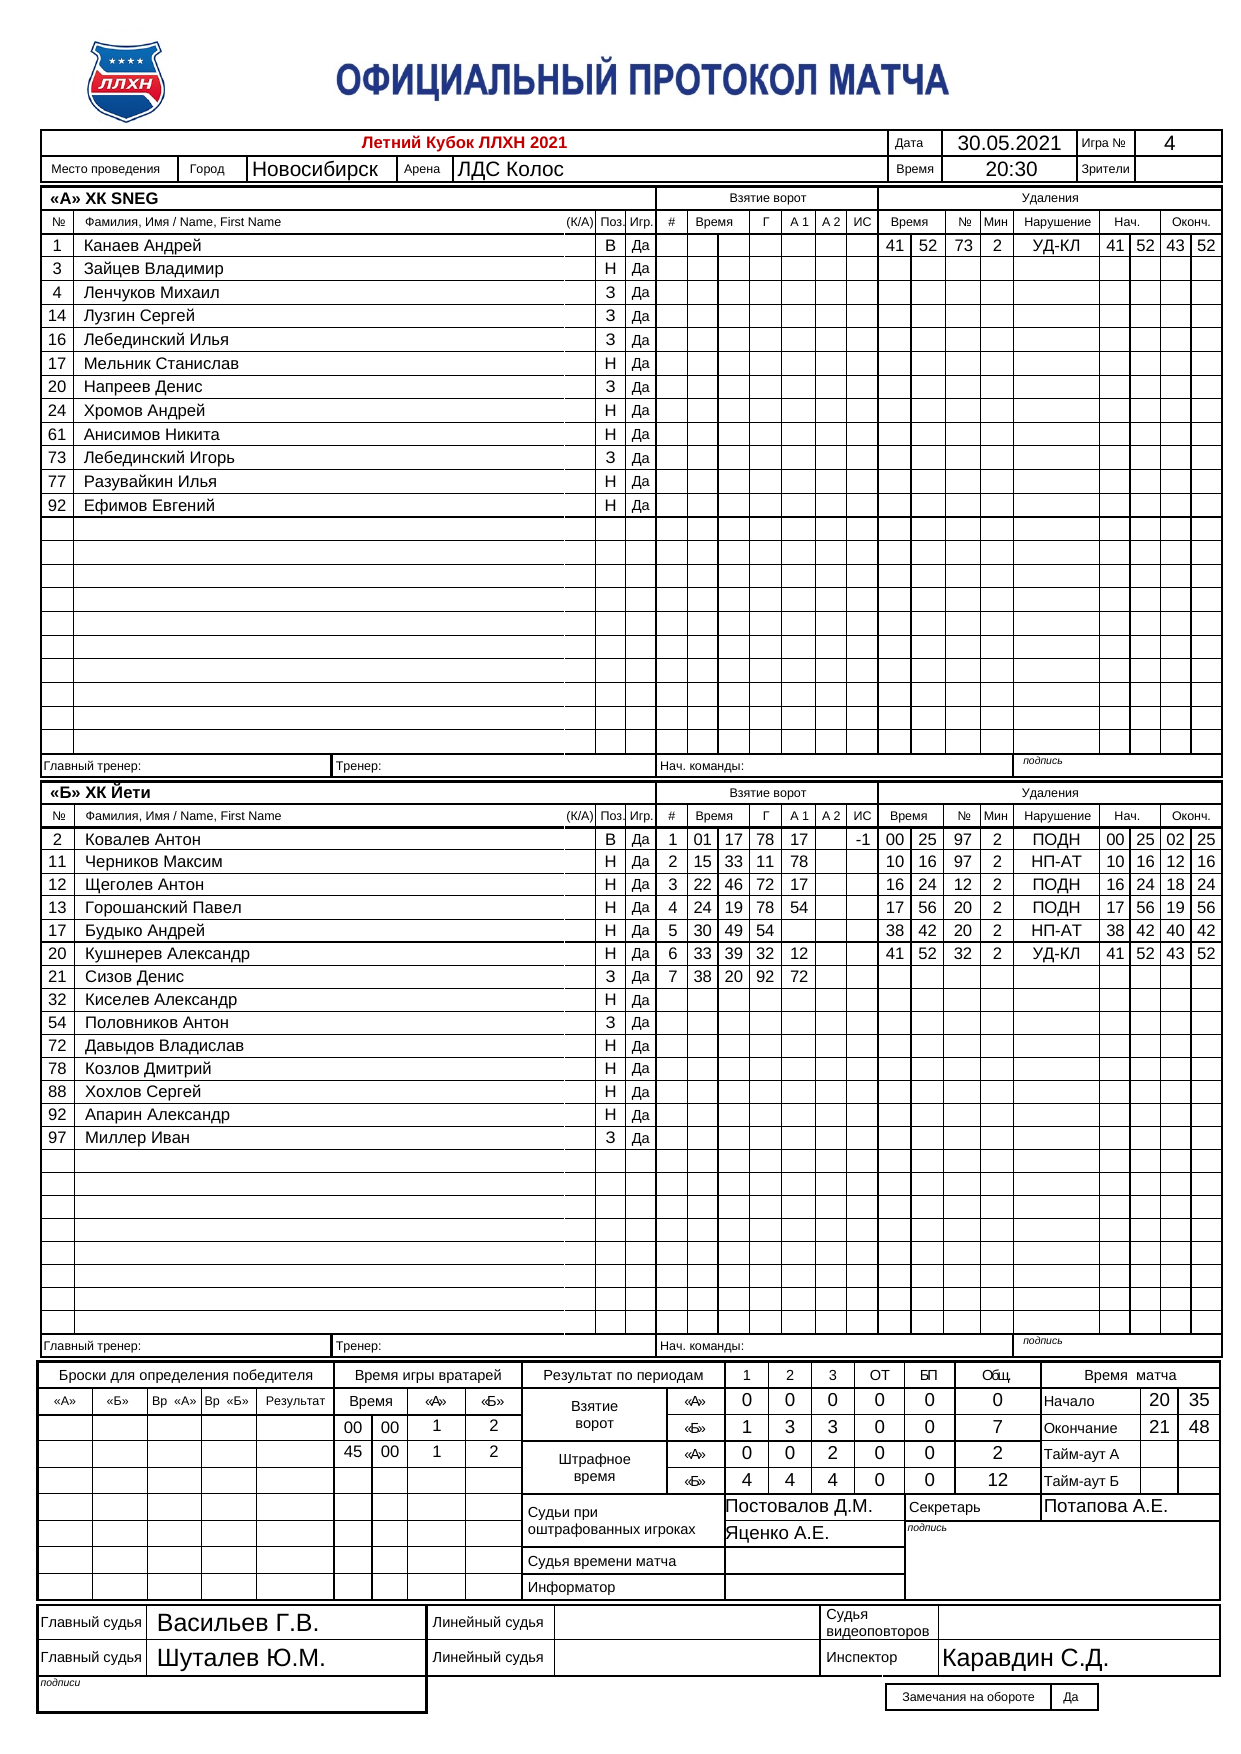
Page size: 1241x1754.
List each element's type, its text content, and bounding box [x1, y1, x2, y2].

table_cell [596, 659, 625, 682]
table_cell [1014, 352, 1099, 374]
table_cell [1014, 1311, 1099, 1333]
table_cell Нач. команды: [657, 1335, 1012, 1356]
table_cell [42, 1311, 74, 1333]
table_cell [42, 565, 73, 587]
table_cell Главный судья [39, 1640, 146, 1675]
table_cell 4 [42, 281, 73, 303]
table_cell Да [626, 943, 655, 964]
table_cell [912, 1311, 943, 1333]
table_cell [1161, 1242, 1190, 1264]
table_cell [816, 1058, 846, 1079]
table_cell Н [596, 896, 625, 918]
table_cell [39, 1547, 92, 1573]
table_cell [688, 565, 717, 587]
table_cell 46 [719, 874, 749, 895]
table_cell [1192, 257, 1221, 280]
table_header Время матча [1042, 1363, 1219, 1387]
table_cell [944, 1150, 980, 1172]
table_cell [912, 989, 943, 1011]
table_cell [1131, 423, 1160, 445]
table_cell [782, 1196, 815, 1218]
table_cell [750, 659, 781, 682]
table_cell 2 [981, 829, 1013, 849]
table_cell [596, 612, 625, 634]
table_cell 0 [905, 1415, 954, 1440]
table_cell [1100, 707, 1129, 729]
table_cell # [657, 211, 687, 233]
table_cell [912, 446, 945, 469]
table_cell [657, 1058, 687, 1079]
table_cell [981, 565, 1013, 587]
table_cell ИС [847, 805, 877, 826]
table_cell 12 [42, 874, 74, 895]
table_cell [879, 1035, 910, 1057]
table_cell [596, 1242, 625, 1264]
table_cell [202, 1494, 256, 1520]
table_cell [726, 1548, 904, 1573]
table_cell [847, 659, 877, 682]
table_cell [688, 1104, 717, 1126]
table_cell [883, 1677, 1220, 1681]
table_cell [847, 494, 877, 516]
table_cell [750, 1242, 781, 1264]
table_cell [42, 1219, 74, 1241]
table_cell 0 [726, 1442, 768, 1467]
table_cell [1100, 1265, 1129, 1287]
table_cell [688, 612, 717, 634]
table_cell [75, 1173, 564, 1195]
table_cell [657, 1242, 687, 1264]
table_cell [1014, 399, 1099, 422]
table_cell [879, 1081, 910, 1103]
table_cell [657, 281, 687, 303]
table_cell [257, 1441, 333, 1467]
table_cell [847, 399, 877, 422]
table_cell Да [626, 1012, 655, 1033]
table_cell [565, 541, 595, 564]
table_cell [335, 1574, 371, 1599]
table_cell [946, 257, 980, 280]
table_cell [1100, 730, 1129, 753]
table_cell [912, 494, 945, 516]
table_cell Да [626, 1104, 655, 1126]
table_cell [1192, 1127, 1221, 1149]
table_cell [816, 1104, 846, 1126]
table_cell [373, 1547, 407, 1573]
table_cell [719, 1242, 749, 1264]
table_cell Апарин Александр [75, 1104, 564, 1126]
table_cell [912, 1242, 943, 1264]
table_cell [1100, 683, 1129, 706]
table_cell [657, 1219, 687, 1241]
table_cell [782, 235, 815, 256]
table_cell «Б» [93, 1389, 147, 1413]
table_cell 24 [1192, 874, 1221, 895]
table_cell 78 [782, 850, 815, 872]
table_cell [719, 328, 749, 351]
table_cell [981, 1058, 1013, 1079]
table_header БП [905, 1363, 954, 1387]
table_cell [816, 707, 846, 729]
table_cell [912, 565, 945, 587]
table_cell Мин [981, 211, 1013, 233]
table_cell ИС [847, 211, 877, 233]
table_cell [912, 399, 945, 422]
table_cell 16 [1100, 874, 1129, 895]
table_cell [688, 1219, 717, 1241]
table_cell [565, 257, 595, 280]
table_cell [1100, 565, 1129, 587]
table_cell [1100, 281, 1129, 303]
table_cell [1161, 470, 1190, 493]
table_cell [981, 1012, 1013, 1033]
table_cell [946, 399, 980, 422]
table_cell [1136, 157, 1221, 181]
table_cell Мин [981, 805, 1013, 826]
table_cell [750, 683, 781, 706]
table_cell Игр. [626, 805, 655, 826]
table_cell [1014, 966, 1099, 987]
table_cell Напреев Денис [74, 376, 564, 398]
table_cell [912, 1127, 943, 1149]
table_cell [946, 281, 980, 303]
table_cell [816, 1219, 846, 1241]
table_cell [74, 730, 564, 753]
table_cell [657, 1104, 687, 1126]
table_cell [74, 636, 564, 658]
table_cell Зрители [1078, 157, 1134, 181]
table_cell [42, 683, 73, 706]
table_header 2 [769, 1363, 811, 1387]
table_cell [912, 518, 945, 540]
table_cell [565, 470, 595, 493]
table_cell [750, 352, 781, 374]
table_cell [782, 636, 815, 658]
table_cell [879, 588, 910, 611]
table_cell 19 [1161, 896, 1190, 918]
table_cell [148, 1574, 201, 1599]
table_cell [981, 328, 1013, 351]
table_cell [782, 1288, 815, 1310]
table_cell [39, 1416, 92, 1440]
table_cell 24 [912, 874, 943, 895]
table_cell № [946, 211, 980, 233]
table_cell 4 [726, 1468, 768, 1493]
table_cell [981, 470, 1013, 493]
table_cell [879, 966, 910, 987]
table_cell [879, 659, 910, 682]
table_cell [879, 989, 910, 1011]
table_cell [719, 1012, 749, 1033]
table_cell 88 [42, 1081, 74, 1103]
table_cell 25 [912, 829, 943, 849]
table_cell [1014, 1081, 1099, 1103]
table_cell [750, 989, 781, 1011]
table_cell [939, 1606, 1219, 1639]
table_cell Да [626, 850, 655, 872]
table_cell [1131, 399, 1160, 422]
table_cell [816, 636, 846, 658]
table_cell [466, 1521, 521, 1546]
table_cell 72 [42, 1035, 74, 1057]
table_cell 2 [956, 1442, 1040, 1467]
table_cell [1161, 588, 1190, 611]
table_cell Да [626, 966, 655, 987]
table_cell [981, 446, 1013, 469]
table_cell [688, 376, 717, 398]
table_cell Новосибирск [248, 157, 396, 181]
table_cell [565, 1288, 595, 1310]
table_cell [1131, 588, 1160, 611]
table_cell [1131, 966, 1160, 987]
table_cell [1161, 565, 1190, 587]
table_cell 52 [1131, 943, 1160, 964]
table_cell [1131, 707, 1160, 729]
table_cell [750, 1104, 781, 1126]
table_cell [565, 494, 595, 516]
table_cell [596, 636, 625, 658]
table_cell [879, 1058, 910, 1079]
table_cell Васильев Г.В. [147, 1606, 425, 1639]
table_cell [782, 352, 815, 374]
table_cell Да [626, 920, 655, 941]
table_cell [1131, 494, 1160, 516]
table_cell З [596, 1012, 625, 1033]
table_cell [981, 1150, 1013, 1172]
table_cell 18 [1161, 874, 1190, 895]
table_cell [596, 1288, 625, 1310]
table_cell [782, 1265, 815, 1287]
table_cell [750, 707, 781, 729]
table_cell [847, 446, 877, 469]
table_cell [1192, 305, 1221, 327]
table_cell [847, 328, 877, 351]
table_cell [75, 1265, 564, 1287]
table_cell [688, 352, 717, 374]
table_cell [1161, 659, 1190, 682]
table_cell 2 [812, 1442, 854, 1467]
table_cell [879, 1196, 910, 1218]
table_cell [782, 707, 815, 729]
table_header Результат по периодам [523, 1363, 724, 1387]
table_cell Тайм-аут Б [1042, 1468, 1140, 1493]
table_cell [626, 1219, 655, 1241]
table_cell [750, 281, 781, 303]
table_cell 12 [944, 874, 980, 895]
table_cell [565, 1173, 595, 1195]
table_cell [1161, 518, 1190, 540]
table_cell [981, 281, 1013, 303]
table_cell [750, 518, 781, 540]
table_cell [93, 1521, 147, 1546]
table_cell [1131, 376, 1160, 398]
table_cell [782, 376, 815, 398]
table_cell 97 [944, 829, 980, 849]
table_cell [657, 328, 687, 351]
table_header Броски для определения победителя [39, 1363, 333, 1387]
table_cell [1100, 470, 1129, 493]
table_cell 0 [855, 1415, 904, 1440]
table_cell 12 [782, 943, 815, 964]
table_cell Судья видеоповторов [821, 1606, 938, 1639]
table_cell 17 [782, 829, 815, 849]
table_cell [782, 1242, 815, 1264]
table_cell Да [626, 1058, 655, 1079]
table_cell [1100, 1081, 1129, 1103]
table_cell [816, 1311, 846, 1333]
table_cell 0 [812, 1389, 854, 1413]
table_cell [750, 730, 781, 753]
table_cell [1161, 1173, 1190, 1195]
table_cell [1192, 683, 1221, 706]
table_cell 48 [1179, 1415, 1219, 1440]
table_cell 16 [42, 328, 73, 351]
table_cell [981, 1288, 1013, 1310]
table_cell [1192, 588, 1221, 611]
table_cell [596, 518, 625, 540]
table_cell [1179, 1468, 1219, 1493]
table_cell [565, 376, 595, 398]
table_cell [912, 281, 945, 303]
table_cell [816, 1265, 846, 1287]
table_cell 1 [726, 1415, 768, 1440]
table_cell [42, 541, 73, 564]
table_cell [782, 257, 815, 280]
table_cell [981, 1265, 1013, 1287]
table_cell [202, 1416, 256, 1440]
table_cell Ковалев Антон [75, 829, 564, 849]
table_cell [879, 1104, 910, 1126]
table_cell [565, 305, 595, 327]
table_cell [981, 636, 1013, 658]
table_cell [946, 588, 980, 611]
table_cell [981, 352, 1013, 374]
table_cell [1131, 636, 1160, 658]
table_cell [74, 707, 564, 729]
table_cell [1131, 730, 1160, 753]
table_cell 00 [373, 1441, 407, 1467]
table_cell Да [626, 1081, 655, 1103]
table_cell [782, 1173, 815, 1195]
table_cell [981, 541, 1013, 564]
table_cell 54 [42, 1012, 74, 1033]
table_cell [1131, 352, 1160, 374]
table_cell [1192, 1196, 1221, 1218]
table_cell [1192, 1242, 1221, 1264]
table_cell [750, 565, 781, 587]
table_cell [944, 1012, 980, 1033]
table_cell [202, 1574, 256, 1599]
table_cell 72 [782, 966, 815, 987]
table_cell [981, 1196, 1013, 1218]
table_cell [719, 565, 749, 587]
table_cell [148, 1416, 201, 1440]
table_cell [1192, 352, 1221, 374]
table_cell [879, 1219, 910, 1241]
table_cell [688, 518, 717, 540]
table_cell [847, 257, 877, 280]
table_cell Зайцев Владимир [74, 257, 564, 280]
table_cell 01 [688, 829, 717, 849]
table_cell Щеголев Антон [75, 874, 564, 895]
table_cell [816, 399, 846, 422]
table_cell 2 [42, 829, 74, 849]
table_cell [946, 305, 980, 327]
table_cell [816, 446, 846, 469]
table_cell [1192, 1058, 1221, 1079]
table_cell [657, 989, 687, 1011]
table_cell [946, 518, 980, 540]
table_cell [816, 683, 846, 706]
table_cell 41 [879, 943, 910, 964]
table_cell [782, 588, 815, 611]
table_cell Лузгин Сергей [74, 305, 564, 327]
table_cell А 2 [816, 211, 846, 233]
table_cell Вр «А» [148, 1389, 201, 1413]
table_cell [981, 1127, 1013, 1149]
table_cell [688, 707, 717, 729]
table_cell [1161, 305, 1190, 327]
table_cell [1014, 305, 1099, 327]
table_cell Место проведения [42, 157, 177, 181]
table_cell [565, 423, 595, 445]
table_cell Нач. команды: [657, 755, 1012, 776]
table_cell [688, 235, 717, 256]
table_cell [946, 636, 980, 658]
table_cell подпись [906, 1522, 1219, 1599]
table_cell Время [688, 211, 749, 233]
table_cell Да [626, 874, 655, 895]
table_cell Арена [398, 157, 452, 181]
table_cell [946, 707, 980, 729]
table_cell [1014, 659, 1099, 682]
table_cell [565, 588, 595, 611]
table_cell [879, 328, 910, 351]
table_cell [565, 1035, 595, 1057]
table_cell [1100, 1173, 1129, 1195]
table_cell [657, 305, 687, 327]
table_cell [626, 707, 655, 729]
table_cell 17 [782, 874, 815, 895]
table_cell [946, 730, 980, 753]
table_cell [847, 943, 877, 964]
table_cell [1192, 1311, 1221, 1333]
table_cell [879, 1173, 910, 1195]
table_cell [657, 1173, 687, 1195]
table_cell 38 [879, 920, 910, 941]
table_cell 56 [912, 896, 943, 918]
table_cell [657, 1196, 687, 1218]
table_cell [565, 612, 595, 634]
table_cell [626, 565, 655, 587]
table_cell [257, 1468, 333, 1493]
table_cell [202, 1441, 256, 1467]
table_cell [719, 518, 749, 540]
table_cell [847, 1196, 877, 1218]
table_cell [847, 874, 877, 895]
table_cell Н [596, 874, 625, 895]
table_cell [719, 305, 749, 327]
table_cell [565, 328, 595, 351]
table_cell [1161, 612, 1190, 634]
table_cell [944, 1127, 980, 1149]
table_cell [1131, 1012, 1160, 1033]
table_cell [782, 1150, 815, 1172]
table_cell [847, 1150, 877, 1172]
table_cell [750, 1265, 781, 1287]
table_cell [688, 1173, 717, 1195]
table_cell [816, 989, 846, 1011]
table_cell Каравдин С.Д. [939, 1640, 1219, 1675]
table_cell [565, 659, 595, 682]
table_cell [688, 1150, 717, 1172]
table_cell 0 [905, 1442, 954, 1467]
table_cell [1192, 1104, 1221, 1126]
table_cell [912, 1104, 943, 1126]
table_cell [847, 707, 877, 729]
table_cell [257, 1547, 333, 1573]
table_cell [946, 494, 980, 516]
table_cell [1192, 281, 1221, 303]
table_cell [657, 470, 687, 493]
table_cell [565, 1150, 595, 1172]
table_cell [816, 565, 846, 587]
table_cell [74, 588, 564, 611]
table_cell [719, 257, 749, 280]
table_cell [1192, 518, 1221, 540]
table_cell [981, 399, 1013, 422]
table_cell [626, 1196, 655, 1218]
table_cell [847, 1242, 877, 1264]
table_cell [719, 636, 749, 658]
table_cell Да [626, 446, 655, 469]
table_header ОТ [855, 1363, 904, 1387]
table_header 30.05.2021 [943, 131, 1076, 155]
table_cell [626, 588, 655, 611]
table_cell [719, 1219, 749, 1241]
table_cell Н [596, 1104, 625, 1126]
table_cell А 1 [782, 211, 815, 233]
table_cell Нарушение [1014, 805, 1099, 826]
table_cell [1100, 494, 1129, 516]
table_cell [148, 1547, 201, 1573]
table_cell [42, 636, 73, 658]
table_cell [912, 376, 945, 398]
table_cell [750, 494, 781, 516]
table_cell [912, 305, 945, 327]
table_cell 2 [981, 874, 1013, 895]
table_cell Да [626, 989, 655, 1011]
table_cell [946, 612, 980, 634]
table_cell [816, 1127, 846, 1149]
table_cell [847, 920, 877, 941]
table_cell [596, 1311, 625, 1333]
table_cell (К/А) [565, 805, 595, 826]
table_cell [750, 541, 781, 564]
table_cell Канаев Андрей [74, 235, 564, 256]
table_cell [93, 1547, 147, 1573]
table_cell ПОДН [1014, 896, 1099, 918]
table_cell А 2 [816, 805, 846, 826]
table_cell 20 [1141, 1389, 1177, 1413]
table_cell 78 [42, 1058, 74, 1079]
table_cell [944, 1173, 980, 1195]
table_cell [816, 1242, 846, 1264]
table_cell 2 [657, 850, 687, 872]
table_cell [1014, 1035, 1099, 1057]
table_cell [75, 1219, 564, 1241]
table_cell [782, 541, 815, 564]
table_cell [944, 989, 980, 1011]
table_cell [1014, 423, 1099, 445]
table_cell Н [596, 920, 625, 941]
table_cell [750, 1058, 781, 1079]
table_cell [688, 730, 717, 753]
table_cell [596, 1265, 625, 1287]
table_cell 40 [1161, 920, 1190, 941]
table_cell [657, 565, 687, 587]
table_cell 16 [1131, 850, 1160, 872]
table_cell [93, 1441, 147, 1467]
table_cell # [657, 805, 687, 826]
table_cell [946, 376, 980, 398]
table_cell 12 [1161, 850, 1190, 872]
table_cell № [42, 805, 74, 826]
table_cell [1161, 683, 1190, 706]
table_cell [1192, 541, 1221, 564]
table_cell [1100, 1219, 1129, 1241]
table_cell 3 [769, 1415, 811, 1440]
table_cell [42, 1288, 74, 1310]
table_header «Б» ХК Йети [42, 783, 655, 803]
table_cell [1100, 541, 1129, 564]
table_cell [657, 1311, 687, 1333]
table_cell 0 [905, 1468, 954, 1493]
table_cell Сизов Денис [75, 966, 564, 987]
table_cell Линейный судья [428, 1640, 554, 1675]
table_cell [816, 235, 846, 256]
table_cell [750, 399, 781, 422]
table_cell [946, 423, 980, 445]
table_cell [1161, 399, 1190, 422]
table_cell [1131, 541, 1160, 564]
table_cell [202, 1521, 256, 1546]
table_cell [879, 1265, 910, 1287]
table_cell [912, 730, 945, 753]
table_cell [75, 1196, 564, 1218]
table_cell [565, 1081, 595, 1103]
table_cell [42, 707, 73, 729]
table_cell [565, 399, 595, 422]
table_cell [1192, 1035, 1221, 1057]
table_cell Шуталев Ю.М. [147, 1640, 425, 1675]
table_cell [816, 920, 846, 941]
table_cell [750, 1288, 781, 1310]
table_cell [657, 376, 687, 398]
table_cell [750, 423, 781, 445]
table_header Взятие ворот [657, 188, 877, 209]
table_cell Время [879, 805, 943, 826]
table_cell [750, 305, 781, 327]
table_cell [202, 1547, 256, 1573]
table_cell [565, 943, 595, 964]
table_cell [373, 1574, 407, 1599]
table_cell [816, 966, 846, 987]
table_cell [1192, 565, 1221, 587]
table_cell [912, 1219, 943, 1241]
table_cell 77 [42, 470, 73, 493]
table_cell [1014, 565, 1099, 587]
table_cell [1161, 1012, 1190, 1033]
table_cell [912, 470, 945, 493]
table_cell 14 [42, 305, 73, 327]
table_cell [39, 1494, 92, 1520]
table_cell [466, 1547, 521, 1573]
table_cell [946, 659, 980, 682]
table_cell [688, 989, 717, 1011]
table_cell Н [596, 1035, 625, 1057]
table_cell подписи [39, 1677, 425, 1711]
table_cell [1100, 1012, 1129, 1033]
table_cell [42, 659, 73, 682]
table_cell Да [626, 235, 655, 256]
table_cell [596, 1219, 625, 1241]
table_cell [981, 1035, 1013, 1057]
table_cell [1100, 1104, 1129, 1126]
table_cell [1161, 257, 1190, 280]
table_cell [1192, 1288, 1221, 1310]
table_cell [847, 1058, 877, 1079]
table_cell [1141, 1441, 1177, 1467]
table_cell [657, 1035, 687, 1057]
table_cell [750, 376, 781, 398]
table_cell [719, 730, 749, 753]
table_cell [816, 1150, 846, 1172]
table_cell 52 [1131, 235, 1160, 256]
table_cell [565, 920, 595, 941]
table_cell [816, 829, 846, 849]
table_cell Начало [1042, 1389, 1140, 1413]
table_cell 43 [1161, 943, 1190, 964]
table_cell [1131, 1311, 1160, 1333]
table_cell 17 [879, 896, 910, 918]
table_cell [1161, 1288, 1190, 1310]
table_cell [847, 1265, 877, 1287]
table_cell [944, 1081, 980, 1103]
table_cell 0 [855, 1442, 904, 1467]
table_cell [1192, 399, 1221, 422]
table_cell [657, 636, 687, 658]
table_cell 12 [956, 1468, 1040, 1493]
table_cell НП-АТ [1014, 850, 1099, 872]
table_cell [565, 1127, 595, 1149]
table_cell [408, 1574, 465, 1599]
table_cell [782, 920, 815, 941]
table_cell [596, 541, 625, 564]
table_cell [428, 1677, 882, 1711]
table_cell [688, 257, 717, 280]
table_cell 11 [42, 850, 74, 872]
table_cell [657, 659, 687, 682]
table_cell [596, 730, 625, 753]
table_cell [782, 423, 815, 445]
table_cell [1131, 1219, 1160, 1241]
table_cell [1192, 1081, 1221, 1103]
table_cell [879, 683, 910, 706]
table_cell [1192, 376, 1221, 398]
table_cell [981, 257, 1013, 280]
table_cell [782, 612, 815, 634]
table_cell 0 [726, 1389, 768, 1413]
table_header Замечания на обороте [887, 1685, 1050, 1709]
table_cell [657, 707, 687, 729]
table_cell [1100, 1127, 1129, 1149]
table_cell 10 [879, 850, 910, 872]
table_cell Н [596, 850, 625, 872]
table_cell [750, 1150, 781, 1172]
table_cell [847, 730, 877, 753]
table_cell Лебединский Игорь [74, 446, 564, 469]
table_cell [1014, 1104, 1099, 1126]
table_cell [750, 1012, 781, 1033]
table_cell [202, 1468, 256, 1493]
table_cell [1014, 612, 1099, 634]
table_header Время игры вратарей [335, 1363, 521, 1387]
table_cell 00 [373, 1416, 407, 1440]
table_cell Время [688, 805, 749, 826]
table_cell [657, 612, 687, 634]
table_cell [981, 588, 1013, 611]
table_cell Да [626, 305, 655, 327]
table_cell [1100, 328, 1129, 351]
table_cell [879, 352, 910, 374]
table_cell [1100, 1035, 1129, 1057]
table_cell 0 [855, 1468, 904, 1493]
table_cell 97 [944, 850, 980, 872]
table_cell [565, 683, 595, 706]
table_cell [657, 352, 687, 374]
table_cell [912, 1196, 943, 1218]
table_cell [1100, 423, 1129, 445]
table_cell [719, 494, 749, 516]
table_cell «А» [668, 1442, 724, 1467]
table_cell [816, 896, 846, 918]
table_cell Г [750, 211, 781, 233]
table_cell 78 [750, 896, 781, 918]
table_cell [75, 1242, 564, 1264]
table_cell [719, 1311, 749, 1333]
table_cell [148, 1521, 201, 1546]
table_cell Потапова А.Е. [1042, 1495, 1219, 1520]
table_cell 4 [769, 1468, 811, 1493]
table_cell [1161, 1127, 1190, 1149]
table_cell [42, 1173, 74, 1195]
table_cell [816, 1173, 846, 1195]
table_cell [879, 494, 910, 516]
table_cell [1014, 1173, 1099, 1195]
table_cell Да [626, 896, 655, 918]
table_cell [1131, 446, 1160, 469]
table_cell [782, 1219, 815, 1241]
table_cell 41 [879, 235, 910, 256]
table_cell [912, 1150, 943, 1172]
table_cell [981, 376, 1013, 398]
table_cell [981, 1081, 1013, 1103]
table_cell [719, 1173, 749, 1195]
table_cell [42, 588, 73, 611]
table_cell [946, 565, 980, 587]
table_cell [750, 636, 781, 658]
table_cell [688, 588, 717, 611]
table_cell 33 [688, 943, 717, 964]
table_cell [879, 399, 910, 422]
table_cell [688, 1311, 717, 1333]
table_cell [1100, 518, 1129, 540]
table_cell [93, 1574, 147, 1599]
table_cell Судьи при оштрафованных игроках [523, 1495, 724, 1546]
picture [5, 28, 1179, 129]
table_cell [657, 588, 687, 611]
table_cell [565, 518, 595, 540]
table_cell [657, 1265, 687, 1287]
table_cell 45 [335, 1441, 371, 1467]
table_cell [912, 328, 945, 351]
table_cell [912, 1173, 943, 1195]
table_cell [626, 518, 655, 540]
table_cell [847, 518, 877, 540]
table_cell [373, 1494, 407, 1520]
table_cell [981, 612, 1013, 634]
table_cell [1014, 989, 1099, 1011]
table_cell Да [626, 1035, 655, 1057]
table_cell [847, 305, 877, 327]
table_cell Н [596, 989, 625, 1011]
table_cell Фамилия, Имя / Name, First Name [75, 805, 565, 826]
table_cell Игр. [626, 211, 655, 233]
table_cell 20 [719, 966, 749, 987]
table_cell 2 [981, 850, 1013, 872]
table_cell Мельник Станислав [74, 352, 564, 374]
table_cell Козлов Дмитрий [75, 1058, 564, 1079]
table_header Общ. [956, 1363, 1040, 1387]
table_cell 97 [42, 1127, 74, 1149]
table_cell [912, 683, 945, 706]
table_cell [39, 1441, 92, 1467]
table_cell [847, 235, 877, 256]
table_cell [912, 1035, 943, 1057]
table_cell «А» [408, 1389, 465, 1413]
table_cell [1131, 257, 1160, 280]
table_cell [565, 1104, 595, 1126]
table_cell 73 [42, 446, 73, 469]
table_cell [719, 989, 749, 1011]
table_cell 92 [42, 1104, 74, 1126]
table_cell [1131, 1104, 1160, 1126]
table_cell Черников Максим [75, 850, 564, 872]
table_cell 2 [981, 235, 1013, 256]
table_cell [1131, 612, 1160, 634]
table_cell 54 [782, 896, 815, 918]
table_cell 16 [912, 850, 943, 872]
table_cell [1100, 659, 1129, 682]
table_cell [719, 683, 749, 706]
table_cell Анисимов Никита [74, 423, 564, 445]
table_cell [657, 1012, 687, 1033]
table_cell [565, 1219, 595, 1241]
table_cell [1131, 328, 1160, 351]
table_cell [782, 1012, 815, 1033]
table_cell [816, 1081, 846, 1103]
table_cell Штрафное время [523, 1442, 666, 1493]
table_cell Да [626, 829, 655, 849]
table_cell [596, 1173, 625, 1195]
table_cell [1179, 1441, 1219, 1467]
table_cell 52 [912, 235, 945, 256]
table_cell [1100, 399, 1129, 422]
table_cell [1014, 1265, 1099, 1287]
table_cell [1192, 636, 1221, 658]
table_cell [688, 423, 717, 445]
table_cell [1192, 1173, 1221, 1195]
table_cell [847, 1127, 877, 1149]
table_cell [1192, 730, 1221, 753]
table_cell Да [626, 470, 655, 493]
table_cell [1161, 281, 1190, 303]
table_cell [688, 470, 717, 493]
table_cell [1161, 1058, 1190, 1079]
table_cell [816, 328, 846, 351]
table_cell [847, 588, 877, 611]
table_cell [408, 1521, 465, 1546]
table_cell Главный тренер: [42, 1335, 330, 1356]
table_cell [847, 541, 877, 564]
table_cell [946, 470, 980, 493]
table_cell [657, 423, 687, 445]
table_cell 49 [719, 920, 749, 941]
table_cell 20 [42, 943, 74, 964]
table_cell [1014, 1288, 1099, 1310]
table_cell [912, 636, 945, 658]
table_cell [42, 730, 73, 753]
table_cell [555, 1606, 819, 1639]
table_cell [879, 1012, 910, 1033]
table_cell [1161, 636, 1190, 658]
table_cell [879, 565, 910, 587]
table_cell Да [626, 281, 655, 303]
table_cell [1100, 989, 1129, 1011]
table_cell [816, 943, 846, 964]
table_cell [596, 1150, 625, 1172]
table_cell [565, 829, 595, 849]
table_cell [1014, 281, 1099, 303]
table_cell [1192, 446, 1221, 469]
table_cell [1161, 328, 1190, 351]
table_cell 17 [1100, 896, 1129, 918]
table_cell 43 [1161, 235, 1190, 256]
table_cell Фамилия, Имя / Name, First Name [74, 211, 565, 233]
table_cell [719, 1265, 749, 1287]
table_cell [42, 612, 73, 634]
table_cell [626, 636, 655, 658]
table_cell [1014, 1196, 1099, 1218]
table_cell [565, 446, 595, 469]
table_cell [946, 683, 980, 706]
table_cell Да [626, 423, 655, 445]
table_cell 1 [42, 235, 73, 256]
table_cell [565, 235, 595, 256]
table_cell Нарушение [1014, 211, 1099, 233]
table_cell [912, 541, 945, 564]
table_cell [1014, 257, 1099, 280]
table_cell [657, 257, 687, 280]
table_cell Оконч. [1161, 805, 1221, 826]
table_cell [750, 1219, 781, 1241]
table_cell [879, 518, 910, 540]
table_cell [148, 1441, 201, 1467]
table_cell Н [596, 470, 625, 493]
table_cell [74, 659, 564, 682]
table_cell «Б» [668, 1468, 724, 1493]
table_cell [1014, 636, 1099, 658]
table_cell [1161, 446, 1190, 469]
table_cell [688, 1058, 717, 1079]
table_cell Город [179, 157, 246, 181]
table_cell [981, 1104, 1013, 1126]
table_cell [816, 874, 846, 895]
table_cell [1161, 1196, 1190, 1218]
table_cell [719, 1081, 749, 1103]
table_cell 56 [1192, 896, 1221, 918]
table_cell 25 [1131, 829, 1160, 849]
table_cell [782, 399, 815, 422]
table_cell Информатор [523, 1575, 724, 1599]
table_cell [1192, 966, 1221, 987]
table_cell [626, 1150, 655, 1172]
table_cell [626, 1265, 655, 1287]
table_cell [816, 730, 846, 753]
table_cell 0 [905, 1389, 954, 1413]
table_cell [335, 1547, 371, 1573]
table_cell [981, 1173, 1013, 1195]
table_cell [879, 470, 910, 493]
table_cell [750, 1173, 781, 1195]
table_cell [816, 1288, 846, 1310]
table_cell [596, 565, 625, 587]
table_cell Н [596, 352, 625, 374]
table_cell [816, 1035, 846, 1057]
table_cell [565, 850, 595, 872]
table_cell 54 [750, 920, 781, 941]
table_cell [847, 281, 877, 303]
table_cell Да [626, 328, 655, 351]
table_cell 52 [1192, 943, 1221, 964]
table_cell [719, 707, 749, 729]
table_cell [1161, 1150, 1190, 1172]
table_cell 20 [944, 920, 980, 941]
table_cell [657, 1288, 687, 1310]
table_cell [1192, 612, 1221, 634]
table_cell [782, 305, 815, 327]
table_cell [257, 1494, 333, 1520]
table_cell Да [626, 494, 655, 516]
table_cell [726, 1575, 904, 1599]
table_cell Яценко А.Е. [726, 1521, 904, 1546]
table_header Удаления [879, 188, 1221, 209]
table_cell [1131, 281, 1160, 303]
table_cell [1131, 1242, 1160, 1264]
table_cell [847, 966, 877, 987]
table_cell [981, 989, 1013, 1011]
table_cell 0 [769, 1389, 811, 1413]
table_cell [1100, 376, 1129, 398]
table_cell ЛДС Колос [454, 157, 887, 181]
table_cell [1161, 1104, 1190, 1126]
table_cell [39, 1521, 92, 1546]
table_cell Главный тренер: [42, 755, 330, 776]
table_cell [750, 235, 781, 256]
table_cell [981, 683, 1013, 706]
table_cell [1161, 1219, 1190, 1241]
table_cell [626, 730, 655, 753]
table_header 4 [1136, 131, 1221, 155]
table_cell [719, 1150, 749, 1172]
table_cell [816, 1012, 846, 1033]
table_cell [782, 730, 815, 753]
table_cell [847, 565, 877, 587]
table_cell [657, 235, 687, 256]
table_cell 19 [719, 896, 749, 918]
table_cell [847, 470, 877, 493]
table_cell [912, 707, 945, 729]
table_cell [93, 1494, 147, 1520]
table_cell [1192, 659, 1221, 682]
table_cell Г [750, 805, 781, 826]
table_cell [257, 1521, 333, 1546]
table_cell [626, 659, 655, 682]
table_cell 2 [981, 896, 1013, 918]
table_cell 56 [1131, 896, 1160, 918]
table_cell [816, 423, 846, 445]
table_cell [847, 612, 877, 634]
table_cell [719, 446, 749, 469]
table_cell -1 [847, 829, 877, 849]
table_cell [1014, 328, 1099, 351]
table_cell [847, 850, 877, 872]
table_cell Инспектор [821, 1640, 938, 1675]
table_cell [688, 281, 717, 303]
table_cell [847, 1311, 877, 1333]
table_cell 1 [408, 1441, 465, 1467]
table_cell 17 [719, 829, 749, 849]
table_cell [912, 1288, 943, 1310]
table_cell [93, 1468, 147, 1493]
table_cell 02 [1161, 829, 1190, 849]
table_cell [946, 352, 980, 374]
table_cell 38 [1100, 920, 1129, 941]
table_cell [1161, 376, 1190, 398]
table_cell [944, 1058, 980, 1079]
table_cell [688, 1196, 717, 1218]
table_cell [657, 1081, 687, 1103]
table_cell Постовалов Д.М. [726, 1495, 904, 1520]
table_cell [981, 1219, 1013, 1241]
table_cell [555, 1640, 819, 1675]
table_cell [1161, 1081, 1190, 1103]
table_cell [1131, 470, 1160, 493]
table_cell [1100, 966, 1129, 987]
table_cell 20 [944, 896, 980, 918]
table_cell 42 [1192, 920, 1221, 941]
table_cell 2 [981, 920, 1013, 941]
table_cell [75, 1288, 564, 1310]
table_cell Окончание [1042, 1415, 1140, 1440]
table_cell [1014, 1127, 1099, 1149]
table_cell [782, 989, 815, 1011]
table_cell [1131, 989, 1160, 1011]
table_cell [981, 423, 1013, 445]
table_cell Линейный судья [428, 1606, 554, 1639]
table_cell 5 [657, 920, 687, 941]
table_cell Тренер: [333, 755, 655, 776]
table_cell [565, 896, 595, 918]
table_cell [981, 1242, 1013, 1264]
table_cell [719, 588, 749, 611]
table_cell [626, 1311, 655, 1333]
table_cell [782, 494, 815, 516]
table_cell Нач. [1100, 805, 1160, 826]
table_cell З [596, 1127, 625, 1149]
table_cell [1161, 1311, 1190, 1333]
table_cell [750, 257, 781, 280]
table_cell [944, 966, 980, 987]
table_cell 20 [42, 376, 73, 398]
table_cell [719, 376, 749, 398]
table_cell [1014, 1219, 1099, 1241]
table_cell [981, 730, 1013, 753]
table_cell [565, 1265, 595, 1287]
table_cell Ленчуков Михаил [74, 281, 564, 303]
table_cell [565, 1242, 595, 1264]
table_cell [879, 636, 910, 658]
table_cell [408, 1547, 465, 1573]
table_cell [912, 1265, 943, 1287]
table_cell 1 [657, 829, 687, 849]
table_cell З [596, 305, 625, 327]
table_cell (К/А) [565, 211, 595, 233]
table_cell Н [596, 423, 625, 445]
table_cell [466, 1468, 521, 1493]
table_cell [981, 305, 1013, 327]
table_cell [1161, 494, 1190, 516]
table_cell [1192, 1150, 1221, 1172]
table_header Удаления [879, 783, 1221, 803]
table_cell [626, 541, 655, 564]
table_cell [912, 588, 945, 611]
table_cell 41 [1100, 235, 1129, 256]
table_cell 52 [912, 943, 943, 964]
table_cell [1014, 1150, 1099, 1172]
table_cell [782, 1035, 815, 1057]
table_cell Главный судья [39, 1606, 146, 1639]
table_cell [74, 565, 564, 587]
table_cell подпись [1014, 1335, 1221, 1356]
table_cell [596, 588, 625, 611]
table_cell [1161, 1265, 1190, 1287]
table_cell [719, 1127, 749, 1149]
table_cell Горошанский Павел [75, 896, 564, 918]
table_cell [847, 636, 877, 658]
table_cell Разувайкин Илья [74, 470, 564, 493]
table_cell [879, 612, 910, 634]
table_cell [912, 659, 945, 682]
table_cell Тайм-аут А [1042, 1441, 1140, 1467]
table_cell [626, 1242, 655, 1264]
table_cell 38 [688, 966, 717, 987]
table_cell Нач. [1100, 211, 1160, 233]
table_cell [879, 541, 910, 564]
table_cell [565, 874, 595, 895]
table_cell [626, 1173, 655, 1195]
table_cell [42, 1196, 74, 1218]
table_cell [981, 494, 1013, 516]
table_cell [782, 1104, 815, 1126]
table_cell [657, 730, 687, 753]
table_cell [879, 1150, 910, 1172]
table_cell [1100, 446, 1129, 469]
table_cell [750, 328, 781, 351]
table_cell 35 [1179, 1389, 1219, 1413]
table_cell 6 [657, 943, 687, 964]
table_cell Поз. [596, 805, 625, 826]
table_cell З [596, 328, 625, 351]
table_cell [1100, 1311, 1129, 1333]
table_cell Н [596, 494, 625, 516]
table_cell [42, 1150, 74, 1172]
table_cell 24 [1131, 874, 1160, 895]
table_cell [816, 850, 846, 872]
table_cell «Б» [668, 1415, 724, 1440]
table_cell 39 [719, 943, 749, 964]
table_cell [565, 1058, 595, 1079]
table_cell 1 [408, 1416, 465, 1440]
table_header Взятие ворот [657, 783, 877, 803]
table_cell 0 [956, 1389, 1040, 1413]
table_cell [1014, 683, 1099, 706]
table_cell 30 [688, 920, 717, 941]
table_cell 17 [42, 352, 73, 374]
table_cell [816, 612, 846, 634]
table_cell [1014, 707, 1099, 729]
table_cell 33 [719, 850, 749, 872]
table_cell [847, 1012, 877, 1033]
table_header Да [1052, 1685, 1097, 1709]
table_cell [1192, 989, 1221, 1011]
table_cell «А» [39, 1389, 92, 1413]
table_cell 25 [1192, 829, 1221, 849]
table_cell [847, 1288, 877, 1310]
table_cell [1161, 730, 1190, 753]
table_cell [39, 1468, 92, 1493]
table_cell [1131, 659, 1160, 682]
table_cell [782, 659, 815, 682]
table_cell [688, 659, 717, 682]
table_cell [782, 1058, 815, 1079]
table_cell [847, 989, 877, 1011]
table_cell [1161, 1035, 1190, 1057]
table_cell Взятие ворот [523, 1389, 666, 1440]
table_cell 78 [750, 829, 781, 849]
table_cell ПОДН [1014, 829, 1099, 849]
table_cell 92 [750, 966, 781, 987]
table_cell [657, 518, 687, 540]
table_cell 2 [466, 1441, 521, 1467]
table_cell [750, 470, 781, 493]
table_cell [657, 494, 687, 516]
table_cell [1100, 1150, 1129, 1172]
table_cell [257, 1574, 333, 1599]
table_cell [257, 1416, 333, 1440]
table_cell [719, 1104, 749, 1126]
table_cell [657, 1150, 687, 1172]
table_cell [847, 1081, 877, 1103]
table_cell [879, 707, 910, 729]
table_cell [148, 1468, 201, 1493]
table_cell [719, 612, 749, 634]
table_cell [750, 1081, 781, 1103]
table_cell [1161, 423, 1190, 445]
table_cell [93, 1416, 147, 1440]
table_cell 4 [657, 896, 687, 918]
table_cell [373, 1468, 407, 1493]
table_cell 32 [42, 989, 74, 1011]
table_cell [912, 352, 945, 374]
table_cell [847, 896, 877, 918]
table_cell 24 [42, 399, 73, 422]
table_cell [408, 1468, 465, 1493]
table_cell [1014, 1012, 1099, 1033]
table_cell [1014, 494, 1099, 516]
table_cell [1161, 541, 1190, 564]
table_cell [946, 541, 980, 564]
table_cell [981, 707, 1013, 729]
table_cell Н [596, 1058, 625, 1079]
table_cell [626, 683, 655, 706]
table_cell З [596, 446, 625, 469]
table_cell подпись [1014, 755, 1221, 776]
table_cell [782, 518, 815, 540]
table_cell 10 [1100, 850, 1129, 872]
table_cell [373, 1521, 407, 1546]
table_cell [719, 1288, 749, 1310]
table_cell Да [626, 257, 655, 280]
table_cell [42, 1242, 74, 1264]
table_cell Секретарь [906, 1495, 1040, 1520]
table_cell [466, 1494, 521, 1520]
table_cell [1014, 1058, 1099, 1079]
table_cell № [944, 805, 980, 826]
table_cell [688, 328, 717, 351]
table_cell Будыко Андрей [75, 920, 564, 941]
table_cell [944, 1219, 980, 1241]
table_cell [1192, 1012, 1221, 1033]
table_cell [565, 352, 595, 374]
table_cell 17 [42, 920, 74, 941]
table_cell [879, 1127, 910, 1149]
table_cell [879, 423, 910, 445]
table_cell [688, 1012, 717, 1033]
table_cell [1161, 989, 1190, 1011]
table_cell [750, 446, 781, 469]
table_cell 3 [657, 874, 687, 895]
table_cell [1192, 494, 1221, 516]
table_cell [1131, 518, 1160, 540]
table_cell «А» [668, 1389, 724, 1413]
table_cell 2 [981, 943, 1013, 964]
table_cell [657, 541, 687, 564]
table_cell [1141, 1468, 1177, 1493]
table_cell [879, 446, 910, 469]
table_cell [1161, 966, 1190, 987]
table_cell [657, 446, 687, 469]
table_cell [719, 1035, 749, 1057]
table_cell [1131, 1150, 1160, 1172]
table_cell [782, 470, 815, 493]
table_cell [847, 1219, 877, 1241]
table_cell Лебединский Илья [74, 328, 564, 351]
table_cell А 1 [782, 805, 815, 826]
table_cell [1100, 1058, 1129, 1079]
table_cell [1131, 1081, 1160, 1103]
table_cell [816, 470, 846, 493]
table_cell 7 [657, 966, 687, 987]
table_cell [1100, 588, 1129, 611]
table_cell [816, 352, 846, 374]
table_cell Половников Антон [75, 1012, 564, 1033]
table_cell [847, 423, 877, 445]
table_cell [688, 1035, 717, 1057]
table_cell 3 [812, 1415, 854, 1440]
table_cell 11 [750, 850, 781, 872]
table_cell [688, 1127, 717, 1149]
table_cell [42, 1265, 74, 1287]
table_cell Судья времени матча [523, 1548, 724, 1573]
table_cell [1192, 707, 1221, 729]
table_cell [596, 1196, 625, 1218]
table_cell [1099, 1682, 1220, 1711]
table_cell [719, 1058, 749, 1079]
table_cell [148, 1494, 201, 1520]
table_cell [816, 281, 846, 303]
table_cell [944, 1311, 980, 1333]
table_cell 61 [42, 423, 73, 445]
table_cell [981, 966, 1013, 987]
table_cell [816, 494, 846, 516]
table_cell [1100, 305, 1129, 327]
table_cell 72 [750, 874, 781, 895]
table_cell 41 [1100, 943, 1129, 964]
table_header Игра № [1078, 131, 1134, 155]
table_cell [688, 1081, 717, 1103]
table_cell Кушнерев Александр [75, 943, 564, 964]
table_cell [1161, 352, 1190, 374]
table_cell 21 [1141, 1415, 1177, 1440]
table_cell [981, 518, 1013, 540]
table_cell [946, 446, 980, 469]
table_cell [1014, 1242, 1099, 1264]
table_cell [1161, 707, 1190, 729]
table_cell [335, 1521, 371, 1546]
table_cell [782, 281, 815, 303]
table_cell [565, 989, 595, 1011]
table_cell [596, 683, 625, 706]
table_cell [719, 352, 749, 374]
table_cell [879, 281, 910, 303]
table_cell [981, 659, 1013, 682]
table_cell 16 [1192, 850, 1221, 872]
table_cell 0 [855, 1389, 904, 1413]
table_cell 4 [812, 1468, 854, 1493]
table_cell [74, 541, 564, 564]
table_cell [565, 1012, 595, 1033]
table_cell [879, 1288, 910, 1310]
table_cell ПОДН [1014, 874, 1099, 895]
table_cell [750, 1127, 781, 1149]
table_cell 13 [42, 896, 74, 918]
table_cell [657, 1127, 687, 1149]
table_cell [1014, 730, 1099, 753]
table_cell [688, 446, 717, 469]
table_cell Н [596, 943, 625, 964]
table_cell [847, 352, 877, 374]
table_cell [816, 376, 846, 398]
table_cell [565, 707, 595, 729]
table_cell [408, 1494, 465, 1520]
table_cell Хохлов Сергей [75, 1081, 564, 1103]
table_header Дата [889, 131, 941, 155]
table_cell В [596, 235, 625, 256]
table_cell 00 [335, 1416, 371, 1440]
table_cell [847, 1035, 877, 1057]
table_cell [1192, 423, 1221, 445]
table_cell Н [596, 257, 625, 280]
table_header 1 [726, 1363, 768, 1387]
table_cell Да [626, 376, 655, 398]
table_cell № [42, 211, 73, 233]
table_cell [1014, 518, 1099, 540]
table_cell [782, 1127, 815, 1149]
table_cell [335, 1468, 371, 1493]
table_cell 15 [688, 850, 717, 872]
table_cell [944, 1242, 980, 1264]
table_cell [719, 423, 749, 445]
table_cell [944, 1104, 980, 1126]
table_cell «Б » [466, 1389, 521, 1413]
table_cell [719, 235, 749, 256]
table_cell Время [889, 157, 941, 181]
table_cell [912, 1012, 943, 1033]
table_cell [719, 1196, 749, 1218]
table_cell [1100, 1196, 1129, 1218]
table_cell [1131, 683, 1160, 706]
table_cell [688, 636, 717, 658]
table_cell [879, 1311, 910, 1333]
table_cell 7 [956, 1415, 1040, 1440]
table_cell [912, 612, 945, 634]
table_cell [1131, 565, 1160, 587]
table_cell [74, 612, 564, 634]
table_cell 0 [769, 1442, 811, 1467]
table_cell [816, 659, 846, 682]
table_cell [1014, 470, 1099, 493]
table_cell УД-КЛ [1014, 235, 1099, 256]
table_cell Да [626, 352, 655, 374]
table_cell 2 [466, 1416, 521, 1440]
table_cell [912, 423, 945, 445]
table_cell [912, 966, 943, 987]
table_cell Оконч. [1161, 211, 1221, 233]
table_cell [944, 1196, 980, 1218]
table_cell Хромов Андрей [74, 399, 564, 422]
table_cell 32 [944, 943, 980, 964]
table_cell [879, 730, 910, 753]
table_cell [1192, 470, 1221, 493]
table_cell Время [879, 211, 945, 233]
table_cell [782, 446, 815, 469]
table_cell [1014, 541, 1099, 564]
table_cell З [596, 376, 625, 398]
table_cell Н [596, 1081, 625, 1103]
table_cell [466, 1574, 521, 1599]
table_cell [816, 588, 846, 611]
table_cell [1014, 588, 1099, 611]
table_cell [688, 1265, 717, 1287]
table_cell 20:30 [943, 157, 1076, 181]
table_cell [1100, 1288, 1129, 1310]
table_cell [719, 281, 749, 303]
table_cell [719, 659, 749, 682]
table_cell 16 [879, 874, 910, 895]
table_cell [719, 470, 749, 493]
table_cell [1192, 328, 1221, 351]
table_cell Н [596, 399, 625, 422]
table_cell 00 [879, 829, 910, 849]
table_cell [688, 399, 717, 422]
table_cell [750, 612, 781, 634]
table_cell [879, 1242, 910, 1264]
table_cell 24 [688, 896, 717, 918]
table_cell [816, 541, 846, 564]
table_cell [596, 707, 625, 729]
table_cell [688, 494, 717, 516]
table_cell [912, 257, 945, 280]
table_cell [782, 1311, 815, 1333]
table_cell [75, 1311, 564, 1333]
table_cell [565, 730, 595, 753]
table_cell [750, 588, 781, 611]
table_cell [782, 1081, 815, 1103]
table_cell [1100, 636, 1129, 658]
table_header «А» ХК SNEG [42, 188, 655, 209]
table_cell [565, 636, 595, 658]
table_cell 52 [1192, 235, 1221, 256]
table_cell [565, 1196, 595, 1218]
table_cell 32 [750, 943, 781, 964]
table_cell Да [626, 399, 655, 422]
table_cell [1014, 376, 1099, 398]
table_cell [1131, 1173, 1160, 1195]
table_cell [750, 1035, 781, 1057]
table_cell [816, 257, 846, 280]
table_cell [688, 1242, 717, 1264]
table_cell [719, 399, 749, 422]
table_cell [782, 328, 815, 351]
table_cell [847, 1104, 877, 1126]
table_cell [74, 518, 564, 540]
table_header 3 [812, 1363, 854, 1387]
table_cell [565, 1311, 595, 1333]
table_cell З [596, 966, 625, 987]
table_cell Киселев Александр [75, 989, 564, 1011]
table_cell [565, 281, 595, 303]
table_cell Ефимов Евгений [74, 494, 564, 516]
table_cell [946, 328, 980, 351]
table_cell 22 [688, 874, 717, 895]
table_cell [657, 683, 687, 706]
table_cell [335, 1494, 371, 1520]
table_cell [944, 1265, 980, 1287]
table_cell Время [335, 1389, 407, 1413]
table_cell [1100, 1242, 1129, 1264]
table_cell [750, 1196, 781, 1218]
table_cell [688, 683, 717, 706]
table_cell [944, 1035, 980, 1057]
table_cell [657, 399, 687, 422]
table_cell 42 [912, 920, 943, 941]
table_cell [688, 305, 717, 327]
table_cell [1100, 352, 1129, 374]
table_cell [1131, 1127, 1160, 1149]
table_cell [944, 1288, 980, 1310]
table_cell [565, 966, 595, 987]
table_cell 42 [1131, 920, 1160, 941]
table_cell Вр «Б» [202, 1389, 256, 1413]
table_cell [565, 565, 595, 587]
table_cell [816, 305, 846, 327]
table_cell [1131, 1265, 1160, 1287]
table_cell [782, 683, 815, 706]
table_cell Да [626, 1127, 655, 1149]
table_cell [1131, 1058, 1160, 1079]
table_cell [816, 518, 846, 540]
table_cell Результат [257, 1389, 333, 1413]
table_cell [1192, 1265, 1221, 1287]
table_cell [1131, 1288, 1160, 1310]
table_cell УД-КЛ [1014, 943, 1099, 964]
table_cell [1131, 1196, 1160, 1218]
table_cell [74, 683, 564, 706]
table_cell [688, 1288, 717, 1310]
table_cell [879, 305, 910, 327]
table_cell 3 [42, 257, 73, 280]
table_cell [1014, 446, 1099, 469]
table_cell [879, 257, 910, 280]
table_cell Поз. [596, 211, 625, 233]
table_cell [750, 1311, 781, 1333]
table_cell [1100, 612, 1129, 634]
table_cell [1192, 1219, 1221, 1241]
table_cell Тренер: [333, 1335, 655, 1356]
table_cell [912, 1081, 943, 1103]
table_cell В [596, 829, 625, 849]
table_cell [879, 376, 910, 398]
table_cell [75, 1150, 564, 1172]
table_cell [688, 541, 717, 564]
table_cell [847, 376, 877, 398]
table_cell [39, 1574, 92, 1599]
table_cell [981, 1311, 1013, 1333]
table_header Летний Кубок ЛЛХН 2021 [42, 131, 887, 155]
table_cell Миллер Иван [75, 1127, 564, 1149]
table_cell [1100, 257, 1129, 280]
table_cell [847, 683, 877, 706]
table_cell [782, 565, 815, 587]
table_cell [626, 1288, 655, 1310]
table_cell НП-АТ [1014, 920, 1099, 941]
table_cell [719, 541, 749, 564]
table_cell [912, 1058, 943, 1079]
table_cell [1131, 305, 1160, 327]
table_cell 21 [42, 966, 74, 987]
table_cell З [596, 281, 625, 303]
table_cell [42, 518, 73, 540]
table_cell [1131, 1035, 1160, 1057]
table_cell 92 [42, 494, 73, 516]
table_cell [847, 1173, 877, 1195]
table_cell 73 [946, 235, 980, 256]
table_cell Давыдов Владислав [75, 1035, 564, 1057]
table_cell [626, 612, 655, 634]
table_cell 00 [1100, 829, 1129, 849]
table_cell [816, 1196, 846, 1218]
